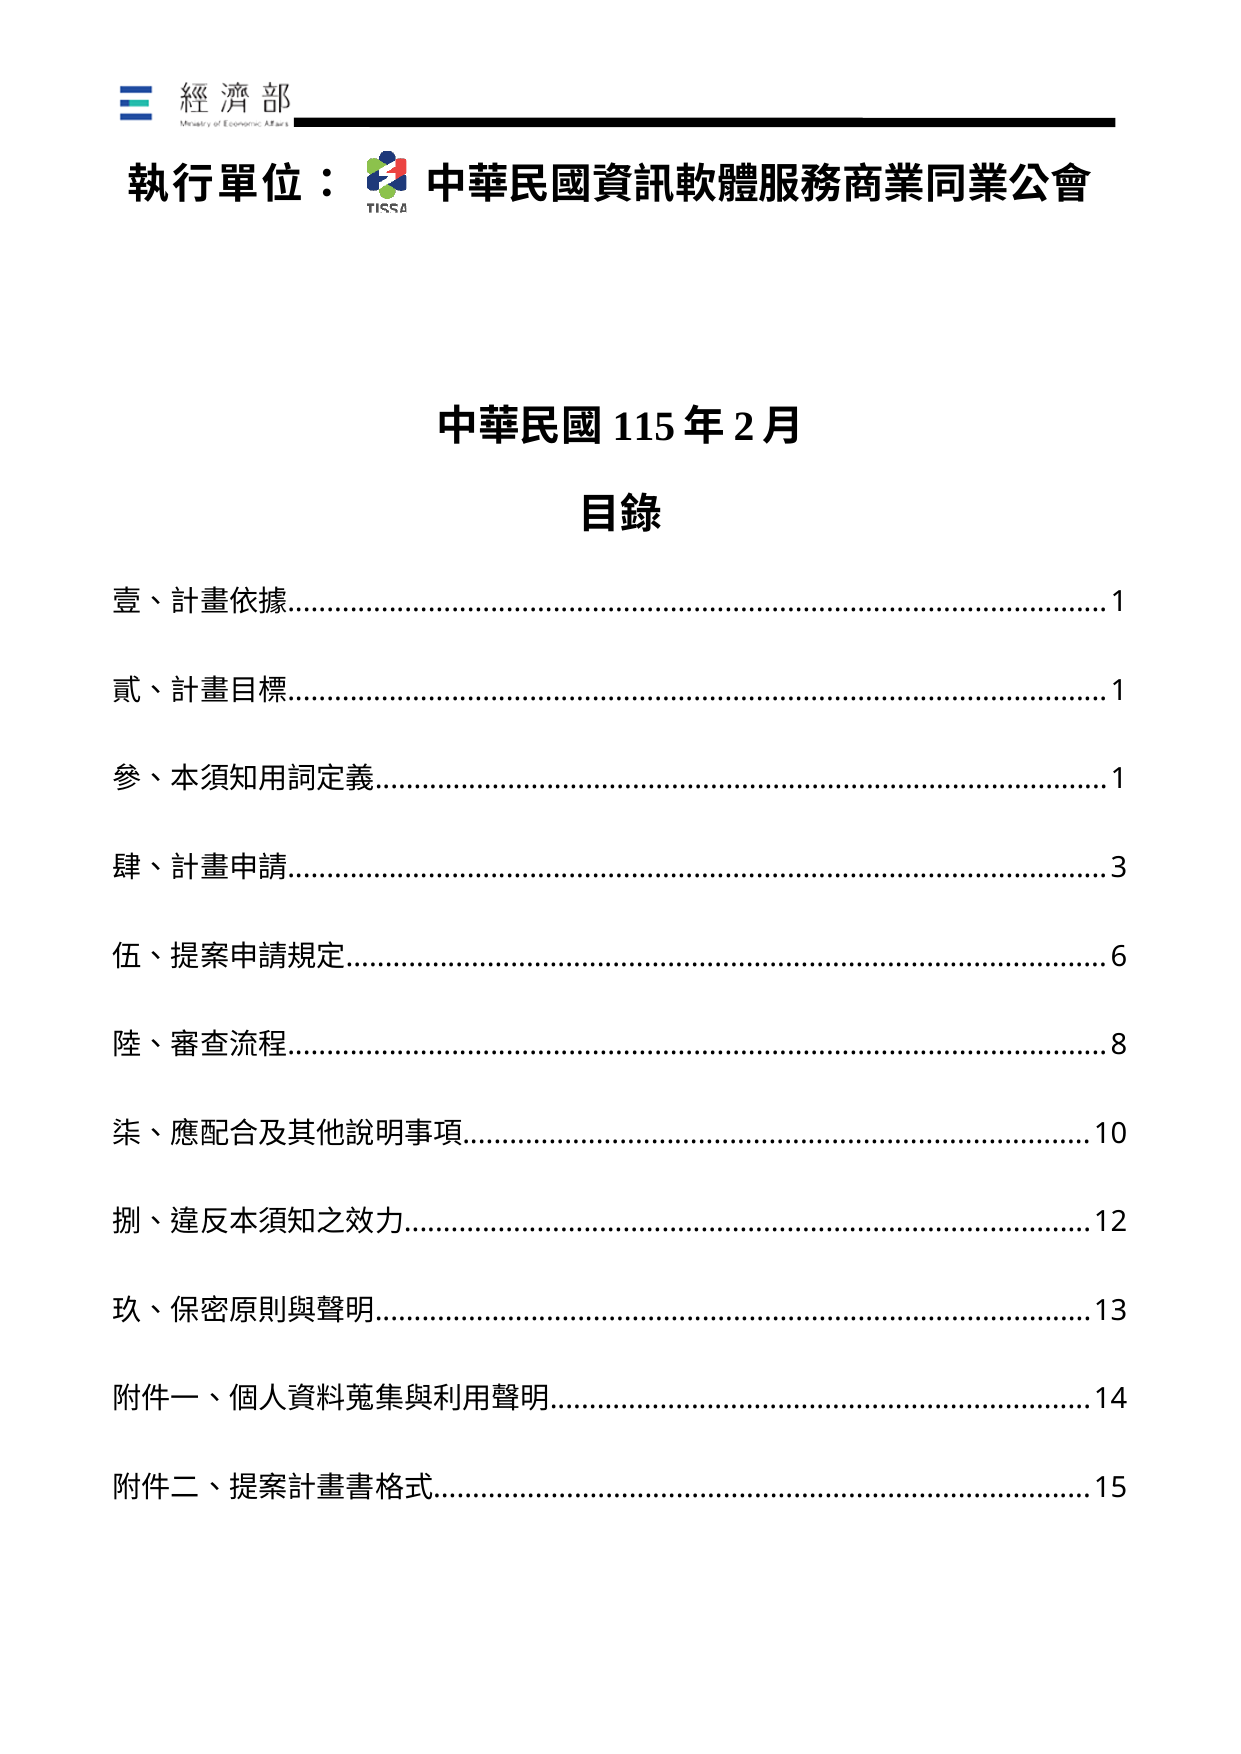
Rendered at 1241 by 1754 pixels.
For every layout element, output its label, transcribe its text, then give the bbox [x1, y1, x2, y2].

text 伍、提案申請規定 6 [112, 909, 1128, 998]
text 附件二、提案計畫書格式 15 [112, 1440, 1128, 1529]
text 肆、計畫申請 3 [112, 821, 1128, 909]
text 參、本須知用詞定義 1 [112, 732, 1128, 821]
text 中華民國 115年2月 [112, 378, 1128, 466]
text 壹、計畫依據 1 [112, 555, 1128, 643]
text 柒、應配合及其他說明事項 10 [112, 1086, 1128, 1175]
text 目錄 [112, 466, 1128, 555]
picture [397, 206, 409, 215]
text 捌、違反本須知之效力 12 [112, 1175, 1128, 1263]
text 附件一、個人資料蒐集與利用聲明 14 [112, 1352, 1128, 1440]
text 貳、計畫目標 1 [112, 643, 1128, 732]
text 玖、保密原則與聲明 13 [112, 1263, 1128, 1352]
text 陸、審查流程 8 [112, 998, 1128, 1086]
text 執行單位： 中華民國資訊軟體服務商業同業公會 [112, 150, 1128, 210]
